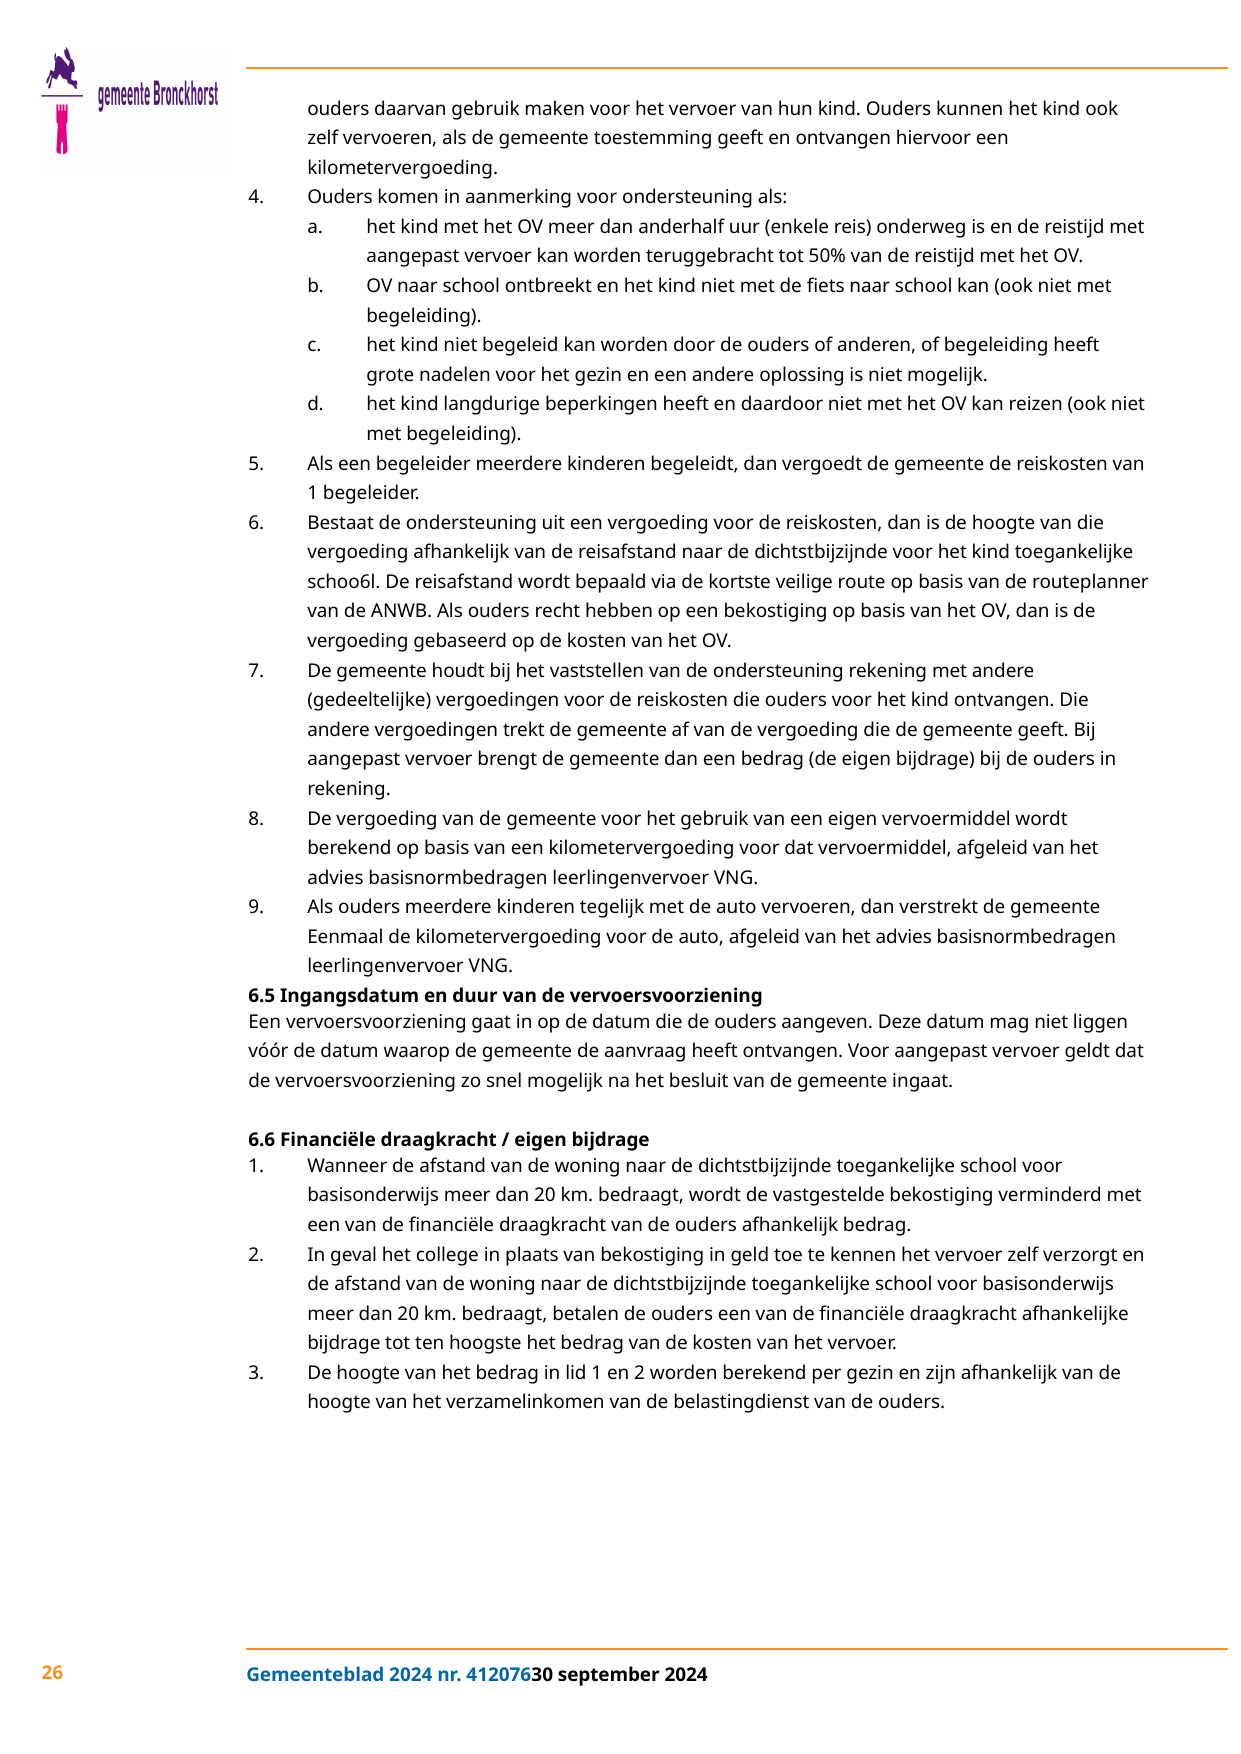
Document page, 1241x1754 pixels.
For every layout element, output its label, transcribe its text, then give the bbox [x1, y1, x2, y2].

list Bestaat de ondersteuning uit een vergoeding voor de reiskosten, dan is de hoogte van die vergoeding afhankelijk van de reisafstand naar de dichtstbijzijnde voor het kind toegankelijke schoo6l. De reisafstand wordt bepaald via de kortste veilige route op basis van de routeplanner van de ANWB. Als ouders recht hebben op een bekostiging op basis van het OV, dan is de vergoeding gebaseerd op de kosten van het OV. [248, 509, 1152, 653]
list ouders daarvan gebruik maken voor het vervoer van hun kind. Ouders kunnen het kind ook zelf vervoeren, als de gemeente toestemming geeft en ontvangen hiervoor een kilometervergoeding. [248, 95, 1152, 180]
list De gemeente houdt bij het vaststellen van de ondersteuning rekening met andere (gedeeltelijke) vergoedingen voor de reiskosten die ouders voor het kind ontvangen. Die andere vergoedingen trekt de gemeente af van de vergoeding die de gemeente geeft. Bij aangepast vervoer brengt de gemeente dan een bedrag (de eigen bijdrage) bij de ouders in rekening. [248, 657, 1152, 801]
list Wanneer de afstand van de woning naar de dichtstbijzijnde toegankelijke school voor basisonderwijs meer dan 20 km. bedraagt, wordt de vastgestelde bekostiging verminderd met een van de financiële draagkracht van de ouders afhankelijk bedrag. [248, 1152, 1152, 1237]
list het kind met het OV meer dan anderhalf uur (enkele reis) onderweg is en de reistijd met aangepast vervoer kan worden teruggebracht tot 50% van de reistijd met het OV. [307, 213, 1152, 268]
list Als ouders meerdere kinderen tegelijk met de auto vervoeren, dan verstrekt de gemeente Eenmaal de kilometervergoeding voor de auto, afgeleid van het advies basisnormbedragen leerlingenvervoer VNG. [248, 893, 1152, 978]
list De vergoeding van de gemeente voor het gebruik van een eigen vervoermiddel wordt berekend op basis van een kilometervergoeding voor dat vervoermiddel, afgeleid van het advies basisnormbedragen leerlingenvervoer VNG. [248, 805, 1152, 890]
text 6.6 Financiële draagkracht / eigen bijdrage [248, 1126, 1152, 1152]
list De hoogte van het bedrag in lid 1 en 2 worden berekend per gezin en zijn afhankelijk van de hoogte van het verzamelinkomen van de belastingdienst van de ouders. [248, 1359, 1152, 1414]
text Een vervoersvoorziening gaat in op de datum die de ouders aangeven. Deze datum mag niet liggen vóór de datum waarop de gemeente de aanvraag heeft ontvangen. Voor aangepast vervoer geldt dat de vervoersvoorziening zo snel mogelijk na het besluit van de gemeente ingaat. [248, 1008, 1152, 1093]
list Als een begeleider meerdere kinderen begeleidt, dan vergoedt de gemeente de reiskosten van 1 begeleider. [248, 450, 1152, 505]
list het kind niet begeleid kan worden door de ouders of anderen, of begeleiding heeft grote nadelen voor het gezin en een andere oplossing is niet mogelijk. [307, 331, 1152, 387]
list In geval het college in plaats van bekostiging in geld toe te kennen het vervoer zelf verzorgt en de afstand van de woning naar de dichtstbijzijnde toegankelijke school voor basisonderwijs meer dan 20 km. bedraagt, betalen de ouders een van de financiële draagkracht afhankelijke bijdrage tot ten hoogste het bedrag van de kosten van het vervoer. [248, 1241, 1152, 1355]
list het kind langdurige beperkingen heeft en daardoor niet met het OV kan reizen (ook niet met begeleiding). [307, 391, 1152, 446]
list Ouders komen in aanmerking voor ondersteuning als: [248, 183, 1152, 209]
list OV naar school ontbreekt en het kind niet met de fiets naar school kan (ook niet met begeleiding). [307, 272, 1152, 328]
picture [41, 47, 231, 172]
text 6.5 Ingangsdatum en duur van de vervoersvoorziening [248, 982, 1152, 1008]
